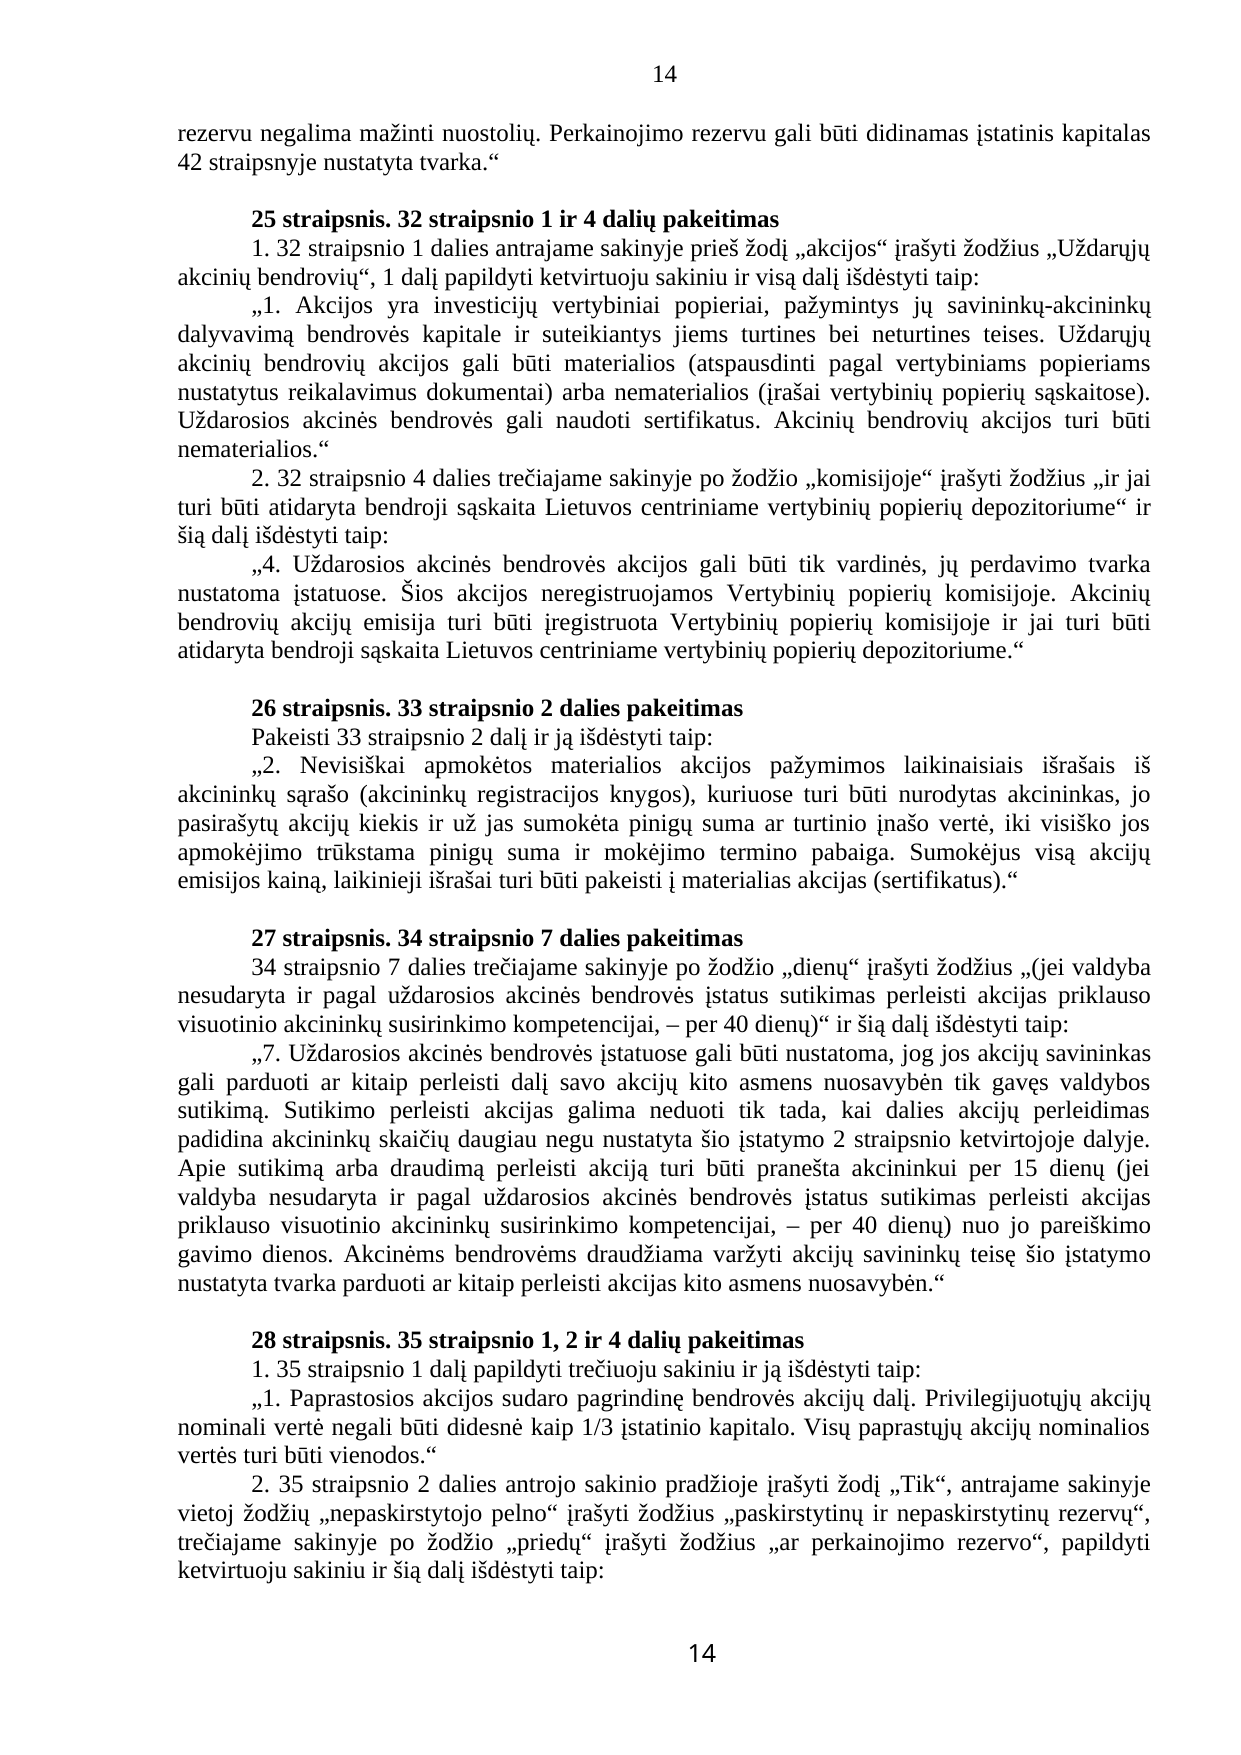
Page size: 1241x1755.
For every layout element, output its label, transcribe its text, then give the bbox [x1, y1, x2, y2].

text 25 straipsnis. 32 straipsnio 1 ir 4 dalių pakeitimas [177, 204, 1152, 233]
text rezervu negalima mažinti nuostolių. Perkainojimo rezervu gali būti didinamas įstatinis kapitalas 42 straipsnyje nustatyta tvarka.“ [177, 118, 1152, 176]
text Pakeisti 33 straipsnio 2 dalį ir ją išdėstyti taip: [177, 722, 1152, 751]
text 2. 32 straipsnio 4 dalies trečiajame sakinyje po žodžio „komisijoje“ įrašyti žodžius „ir jai turi būti atidaryta bendroji sąskaita Lietuvos centriniame vertybinių popierių depozitoriume“ ir šią dalį išdėstyti taip: [177, 463, 1152, 549]
text „4. Uždarosios akcinės bendrovės akcijos gali būti tik vardinės, jų perdavimo tvarka nustatoma įstatuose. Šios akcijos neregistruojamos Vertybinių popierių komisijoje. Akcinių bendrovių akcijų emisija turi būti įregistruota Vertybinių popierių komisijoje ir jai turi būti atidaryta bendroji sąskaita Lietuvos centriniame vertybinių popierių depozitoriume.“ [177, 549, 1152, 664]
text 26 straipsnis. 33 straipsnio 2 dalies pakeitimas [177, 693, 1152, 722]
text 1. 32 straipsnio 1 dalies antrajame sakinyje prieš žodį „akcijos“ įrašyti žodžius „Uždarųjų akcinių bendrovių“, 1 dalį papildyti ketvirtuoju sakiniu ir visą dalį išdėstyti taip: [177, 233, 1152, 291]
text „1. Paprastosios akcijos sudaro pagrindinę bendrovės akcijų dalį. Privilegijuotųjų akcijų nominali vertė negali būti didesnė kaip 1/3 įstatinio kapitalo. Visų paprastųjų akcijų nominalios vertės turi būti vienodos.“ [177, 1383, 1152, 1469]
text „2. Nevisiškai apmokėtos materialios akcijos pažymimos laikinaisiais išrašais iš akcininkų sąrašo (akcininkų registracijos knygos), kuriuose turi būti nurodytas akcininkas, jo pasirašytų akcijų kiekis ir už jas sumokėta pinigų suma ar turtinio įnašo vertė, iki visiško jos apmokėjimo trūkstama pinigų suma ir mokėjimo termino pabaiga. Sumokėjus visą akcijų emisijos kainą, laikinieji išrašai turi būti pakeisti į materialias akcijas (sertifikatus).“ [177, 751, 1152, 894]
text 1. 35 straipsnio 1 dalį papildyti trečiuoju sakiniu ir ją išdėstyti taip: [177, 1354, 1152, 1383]
text 2. 35 straipsnio 2 dalies antrojo sakinio pradžioje įrašyti žodį „Tik“, antrajame sakinyje vietoj žodžių „nepaskirstytojo pelno“ įrašyti žodžius „paskirstytinų ir nepaskirstytinų rezervų“, trečiajame sakinyje po žodžio „priedų“ įrašyti žodžius „ar perkainojimo rezervo“, papildyti ketvirtuoju sakiniu ir šią dalį išdėstyti taip: [177, 1469, 1152, 1584]
text „1. Akcijos yra investicijų vertybiniai popieriai, pažymintys jų savininkų-akcininkų dalyvavimą bendrovės kapitale ir suteikiantys jiems turtines bei neturtines teises. Uždarųjų akcinių bendrovių akcijos gali būti materialios (atspausdinti pagal vertybiniams popieriams nustatytus reikalavimus dokumentai) arba nematerialios (įrašai vertybinių popierių sąskaitose). Uždarosios akcinės bendrovės gali naudoti sertifikatus. Akcinių bendrovių akcijos turi būti nematerialios.“ [177, 291, 1152, 463]
text 28 straipsnis. 35 straipsnio 1, 2 ir 4 dalių pakeitimas [177, 1326, 1152, 1354]
text 34 straipsnio 7 dalies trečiajame sakinyje po žodžio „dienų“ įrašyti žodžius „(jei valdyba nesudaryta ir pagal uždarosios akcinės bendrovės įstatus sutikimas perleisti akcijas priklauso visuotinio akcininkų susirinkimo kompetencijai, – per 40 dienų)“ ir šią dalį išdėstyti taip: [177, 952, 1152, 1038]
text 27 straipsnis. 34 straipsnio 7 dalies pakeitimas [177, 923, 1152, 952]
text „7. Uždarosios akcinės bendrovės įstatuose gali būti nustatoma, jog jos akcijų savininkas gali parduoti ar kitaip perleisti dalį savo akcijų kito asmens nuosavybėn tik gavęs valdybos sutikimą. Sutikimo perleisti akcijas galima neduoti tik tada, kai dalies akcijų perleidimas padidina akcininkų skaičių daugiau negu nustatyta šio įstatymo 2 straipsnio ketvirtojoje dalyje. Apie sutikimą arba draudimą perleisti akciją turi būti pranešta akcininkui per 15 dienų (jei valdyba nesudaryta ir pagal uždarosios akcinės bendrovės įstatus sutikimas perleisti akcijas priklauso visuotinio akcininkų susirinkimo kompetencijai, – per 40 dienų) nuo jo pareiškimo gavimo dienos. Akcinėms bendrovėms draudžiama varžyti akcijų savininkų teisę šio įstatymo nustatyta tvarka parduoti ar kitaip perleisti akcijas kito asmens nuosavybėn.“ [177, 1038, 1152, 1297]
